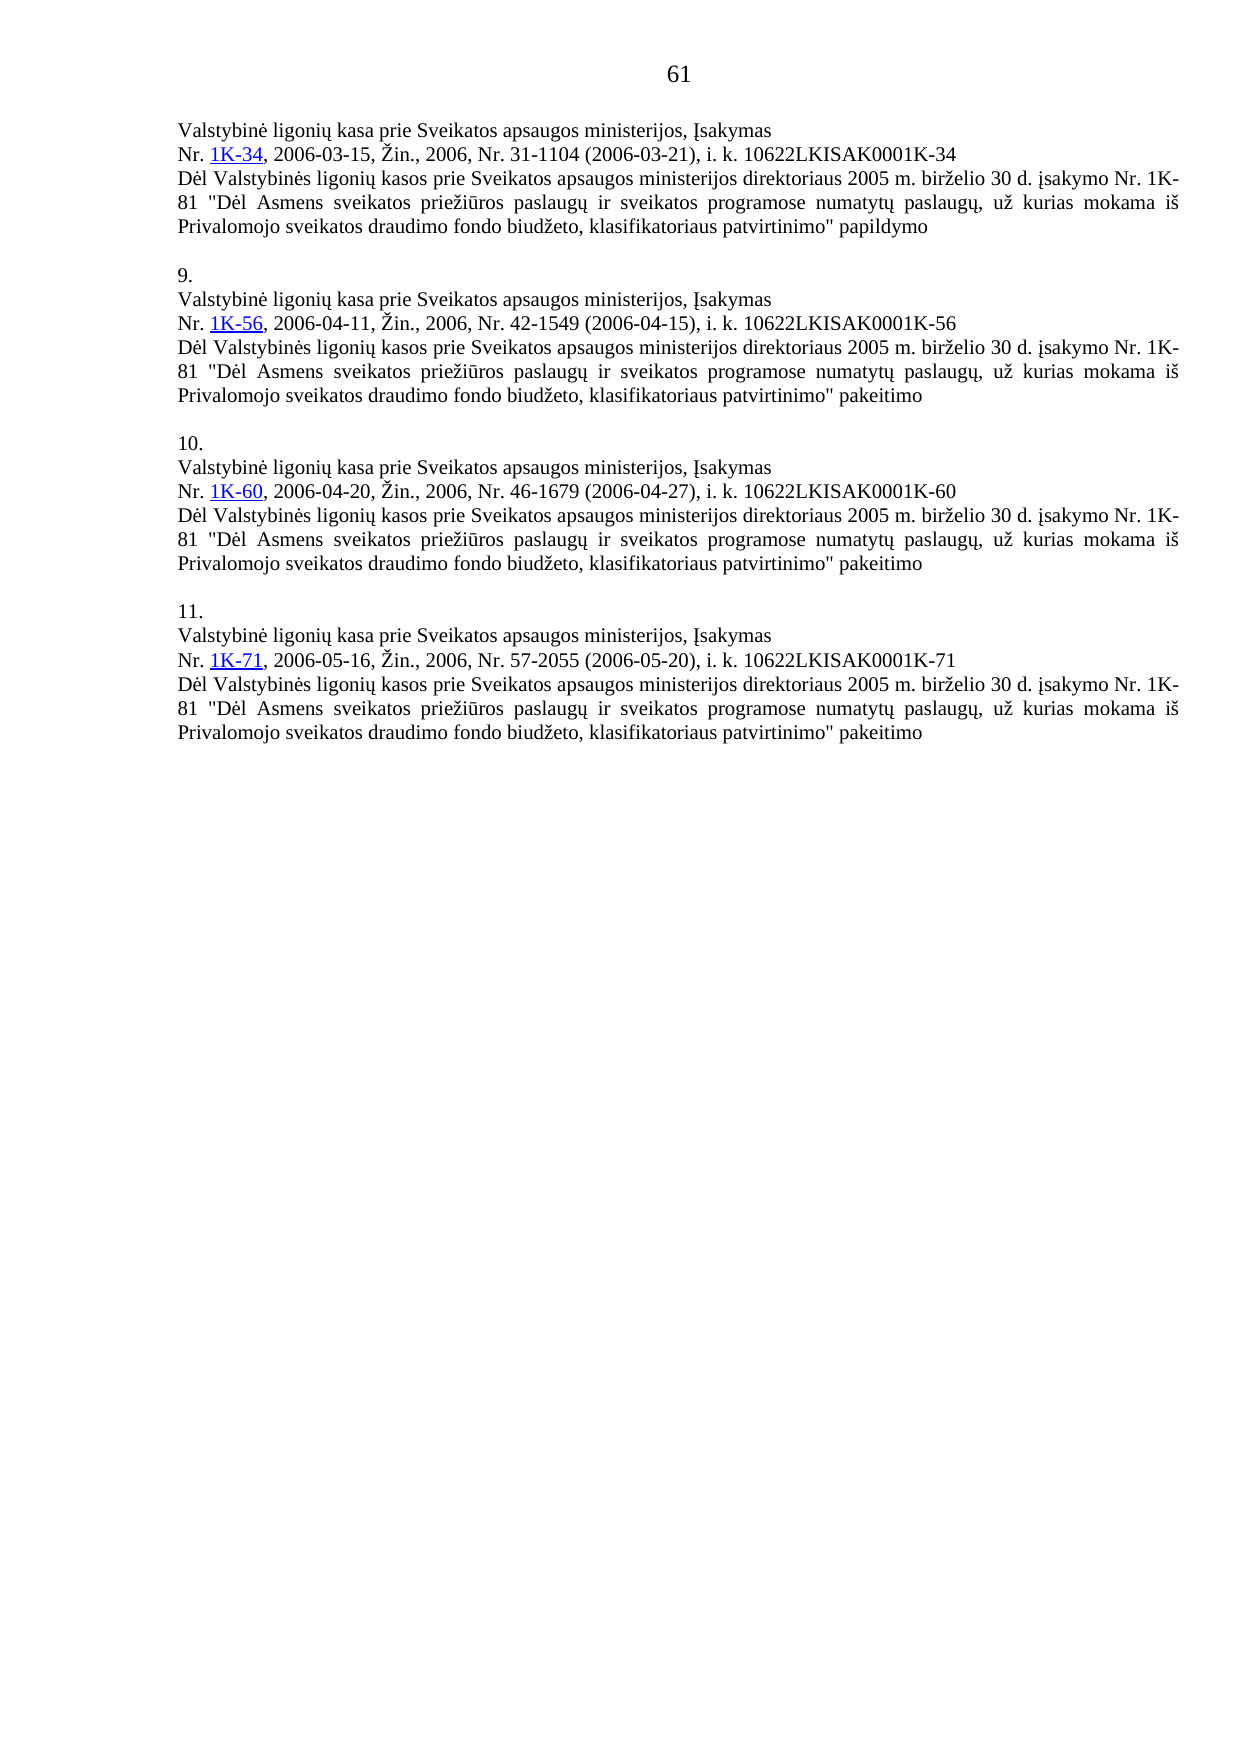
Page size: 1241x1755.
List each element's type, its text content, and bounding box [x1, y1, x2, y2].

text Dėl Valstybinės ligonių kasos prie Sveikatos apsaugos ministerijos direktoriaus 2005 m. birželio 30 d. įsakymo Nr. 1K-81 "Dėl Asmens sveikatos priežiūros paslaugų ir sveikatos programose numatytų paslaugų, už kurias mokama iš Privalomojo sveikatos draudimo fondo biudžeto, klasifikatoriaus patvirtinimo" pakeitimo [177, 503, 1181, 575]
text Valstybinė ligonių kasa prie Sveikatos apsaugos ministerijos, Įsakymas [177, 623, 1181, 647]
text 10. [177, 431, 1181, 455]
text 11. [177, 599, 1181, 623]
text Nr. 1K-56, 2006-04-11, Žin., 2006, Nr. 42-1549 (2006-04-15), i. k. 10622LKISAK0001K-56 [177, 311, 1181, 335]
text Valstybinė ligonių kasa prie Sveikatos apsaugos ministerijos, Įsakymas [177, 118, 1181, 142]
text Dėl Valstybinės ligonių kasos prie Sveikatos apsaugos ministerijos direktoriaus 2005 m. birželio 30 d. įsakymo Nr. 1K-81 "Dėl Asmens sveikatos priežiūros paslaugų ir sveikatos programose numatytų paslaugų, už kurias mokama iš Privalomojo sveikatos draudimo fondo biudžeto, klasifikatoriaus patvirtinimo" pakeitimo [177, 672, 1181, 744]
text Valstybinė ligonių kasa prie Sveikatos apsaugos ministerijos, Įsakymas [177, 287, 1181, 311]
text Nr. 1K-34, 2006-03-15, Žin., 2006, Nr. 31-1104 (2006-03-21), i. k. 10622LKISAK0001K-34 [177, 142, 1181, 166]
text Nr. 1K-60, 2006-04-20, Žin., 2006, Nr. 46-1679 (2006-04-27), i. k. 10622LKISAK0001K-60 [177, 479, 1181, 503]
text Valstybinė ligonių kasa prie Sveikatos apsaugos ministerijos, Įsakymas [177, 455, 1181, 479]
text Dėl Valstybinės ligonių kasos prie Sveikatos apsaugos ministerijos direktoriaus 2005 m. birželio 30 d. įsakymo Nr. 1K-81 "Dėl Asmens sveikatos priežiūros paslaugų ir sveikatos programose numatytų paslaugų, už kurias mokama iš Privalomojo sveikatos draudimo fondo biudžeto, klasifikatoriaus patvirtinimo" pakeitimo [177, 335, 1181, 407]
text Nr. 1K-71, 2006-05-16, Žin., 2006, Nr. 57-2055 (2006-05-20), i. k. 10622LKISAK0001K-71 [177, 647, 1181, 672]
text Dėl Valstybinės ligonių kasos prie Sveikatos apsaugos ministerijos direktoriaus 2005 m. birželio 30 d. įsakymo Nr. 1K-81 "Dėl Asmens sveikatos priežiūros paslaugų ir sveikatos programose numatytų paslaugų, už kurias mokama iš Privalomojo sveikatos draudimo fondo biudžeto, klasifikatoriaus patvirtinimo" papildymo [177, 166, 1181, 238]
text 9. [177, 262, 1181, 287]
